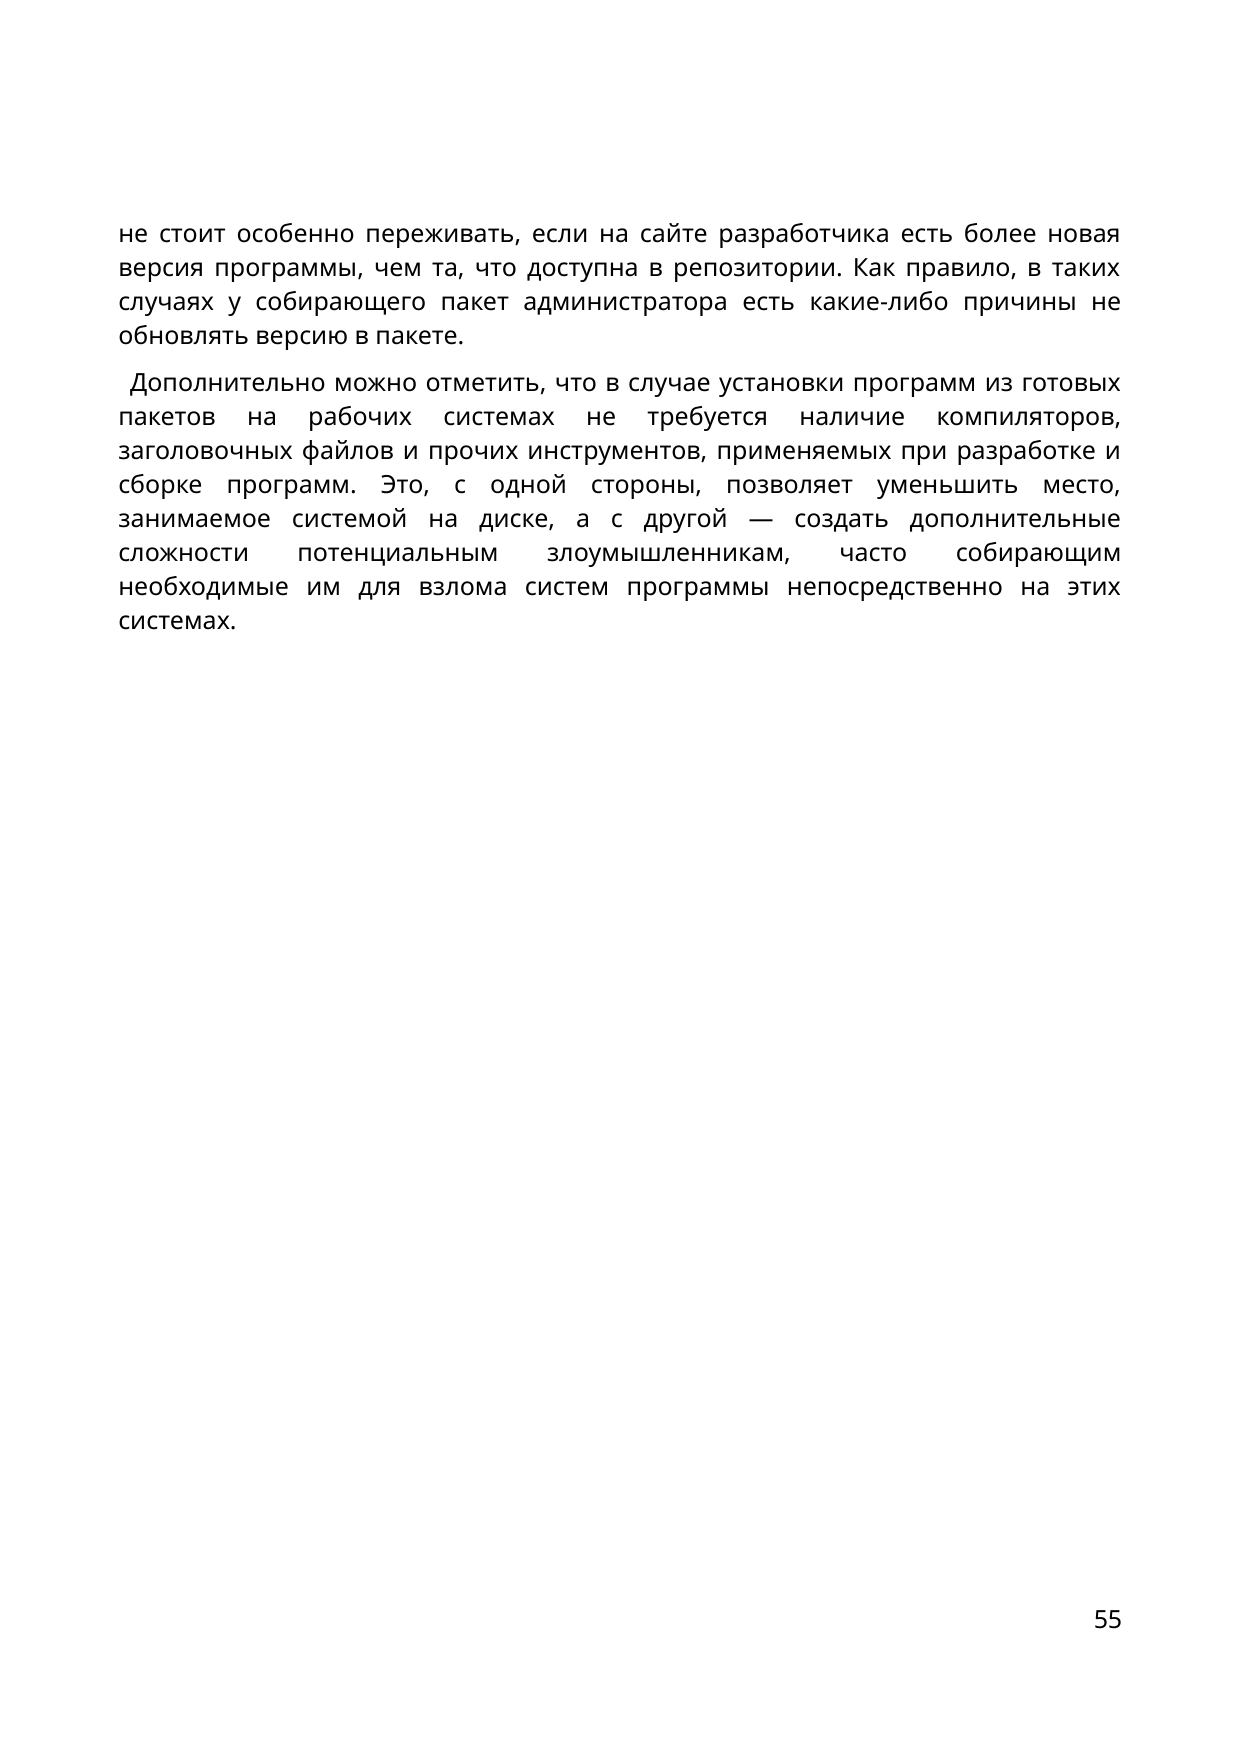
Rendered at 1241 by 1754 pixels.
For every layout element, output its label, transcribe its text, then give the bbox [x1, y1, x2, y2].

text не стоит особенно переживать, если на сайте разработчика есть более новая версия программы, чем та, что доступна в репозитории. Как правило, в таких случаях у собирающего пакет администратора есть какие-либо причины не обновлять версию в пакете. [118, 216, 1122, 352]
text Дополнительно можно отметить, что в случае установки программ из готовых пакетов на рабочих системах не требуется наличие компиляторов, заголовочных файлов и прочих инструментов, применяемых при разработке и сборке программ. Это, с одной стороны, позволяет уменьшить место, занимаемое системой на диске, а с другой — создать дополнительные сложности потенциальным злоумышленникам, часто собирающим необходимые им для взлома систем программы непосредственно на этих системах. [118, 364, 1122, 637]
